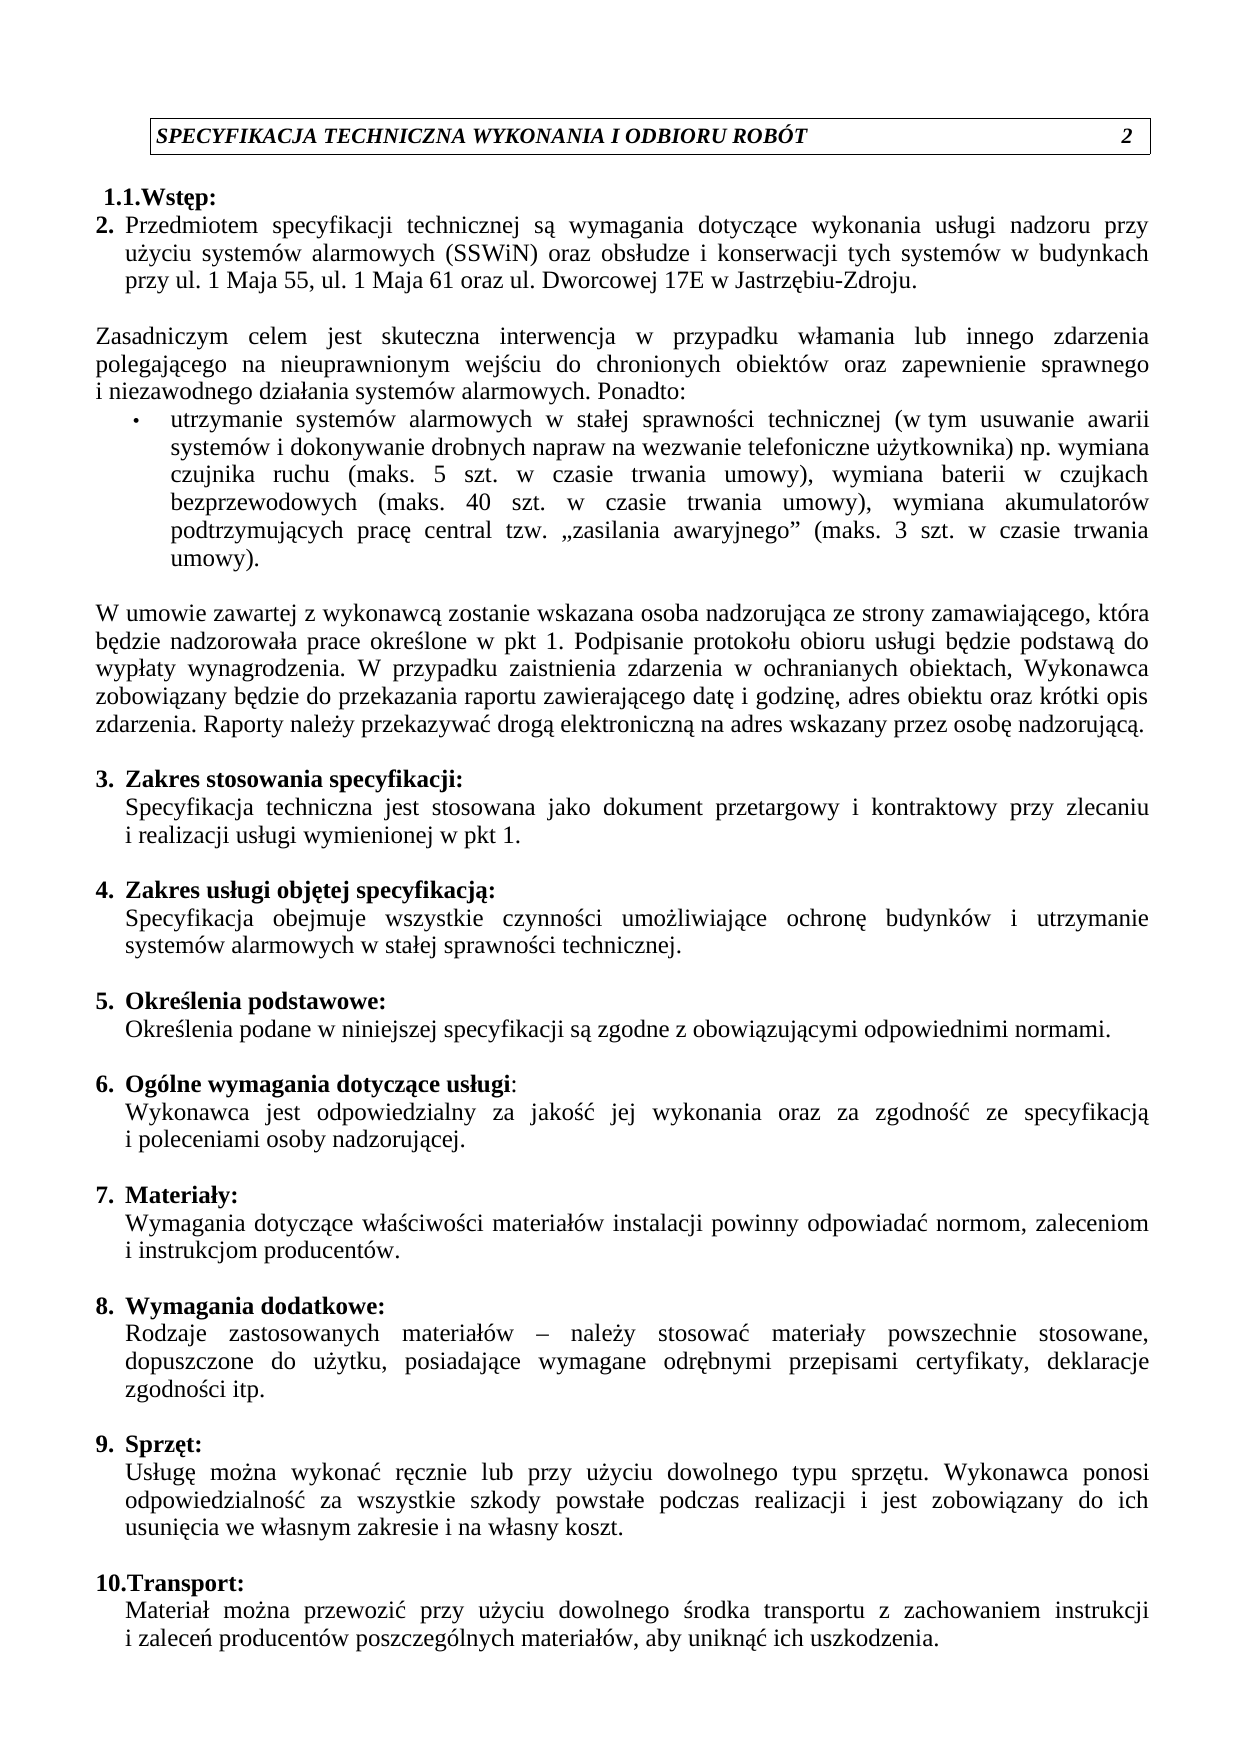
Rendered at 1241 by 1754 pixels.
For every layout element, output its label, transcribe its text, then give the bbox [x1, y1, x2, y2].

list Określenia podane w niniejszej specyfikacji są zgodne z obowiązującymi odpowiednimi normami. [95, 1015, 1150, 1042]
text Zasadniczym celem jest skuteczna interwencja w przypadku włamania lub innego zdarzenia polegającego na nieuprawnionym wejściu do chronionych obiektów oraz zapewnienie sprawnego i niezawodnego działania systemów alarmowych. Ponadto: [95, 322, 1150, 405]
list Rodzaje zastosowanych materiałów – należy stosować materiały powszechnie stosowane, dopuszczone do użytku, posiadające wymagane odrębnymi przepisami certyfikaty, deklaracje zgodności itp. [95, 1319, 1150, 1403]
list Materiał można przewozić przy użyciu dowolnego środka transportu z zachowaniem instrukcji i zaleceń producentów poszczególnych materiałów, aby uniknąć ich uszkodzenia. [95, 1597, 1150, 1652]
list Specyfikacja obejmuje wszystkie czynności umożliwiające ochronę budynków i utrzymanie systemów alarmowych w stałej sprawności technicznej. [95, 904, 1150, 959]
list Zakres stosowania specyfikacji: [95, 765, 1150, 793]
list Sprzęt: [95, 1430, 1150, 1458]
list Materiały: [95, 1181, 1150, 1209]
list Usługę można wykonać ręcznie lub przy użyciu dowolnego typu sprzętu. Wykonawca ponosi odpowiedzialność za wszystkie szkody powstałe podczas realizacji i jest zobowiązany do ich usunięcia we własnym zakresie i na własny koszt. [95, 1458, 1150, 1541]
text W umowie zawartej z wykonawcą zostanie wskazana osoba nadzorująca ze strony zamawiającego, która będzie nadzorowała prace określone w pkt 1. Podpisanie protokołu obioru usługi będzie podstawą do wypłaty wynagrodzenia. W przypadku zaistnienia zdarzenia w ochranianych obiektach, Wykonawca zobowiązany będzie do przekazania raportu zawierającego datę i godzinę, adres obiektu oraz krótki opis zdarzenia. Raporty należy przekazywać drogą elektroniczną na adres wskazany przez osobę nadzorującą. [95, 599, 1150, 738]
list Transport: [95, 1569, 1150, 1597]
list Określenia podstawowe: [95, 987, 1150, 1015]
list Wykonawca jest odpowiedzialny za jakość jej wykonania oraz za zgodność ze specyfikacją i poleceniami osoby nadzorującej. [95, 1098, 1150, 1153]
list Specyfikacja techniczna jest stosowana jako dokument przetargowy i kontraktowy przy zlecaniu i realizacji usługi wymienionej w pkt 1. [95, 793, 1150, 848]
list Ogólne wymagania dotyczące usługi: [95, 1070, 1150, 1098]
list Wstęp: [103, 183, 1150, 211]
list utrzymanie systemów alarmowych w stałej sprawności technicznej (w tym usuwanie awarii systemów i dokonywanie drobnych napraw na wezwanie telefoniczne użytkownika) np. wymiana czujnika ruchu (maks. 5 szt. w czasie trwania umowy), wymiana baterii w czujkach bezprzewodowych (maks. 40 szt. w czasie trwania umowy), wymiana akumulatorów podtrzymujących pracę central tzw. „zasilania awaryjnego” (maks. 3 szt. w czasie trwania umowy). [133, 405, 1150, 571]
list Przedmiotem specyfikacji technicznej są wymagania dotyczące wykonania usługi nadzoru przy użyciu systemów alarmowych (SSWiN) oraz obsłudze i konserwacji tych systemów w budynkach przy ul. 1 Maja 55, ul. 1 Maja 61 oraz ul. Dworcowej 17E w Jastrzębiu-Zdroju. [95, 211, 1150, 294]
list Zakres usługi objętej specyfikacją: [95, 876, 1150, 904]
list Wymagania dotyczące właściwości materiałów instalacji powinny odpowiadać normom, zaleceniom i instrukcjom producentów. [95, 1209, 1150, 1264]
list Wymagania dodatkowe: [95, 1292, 1150, 1319]
